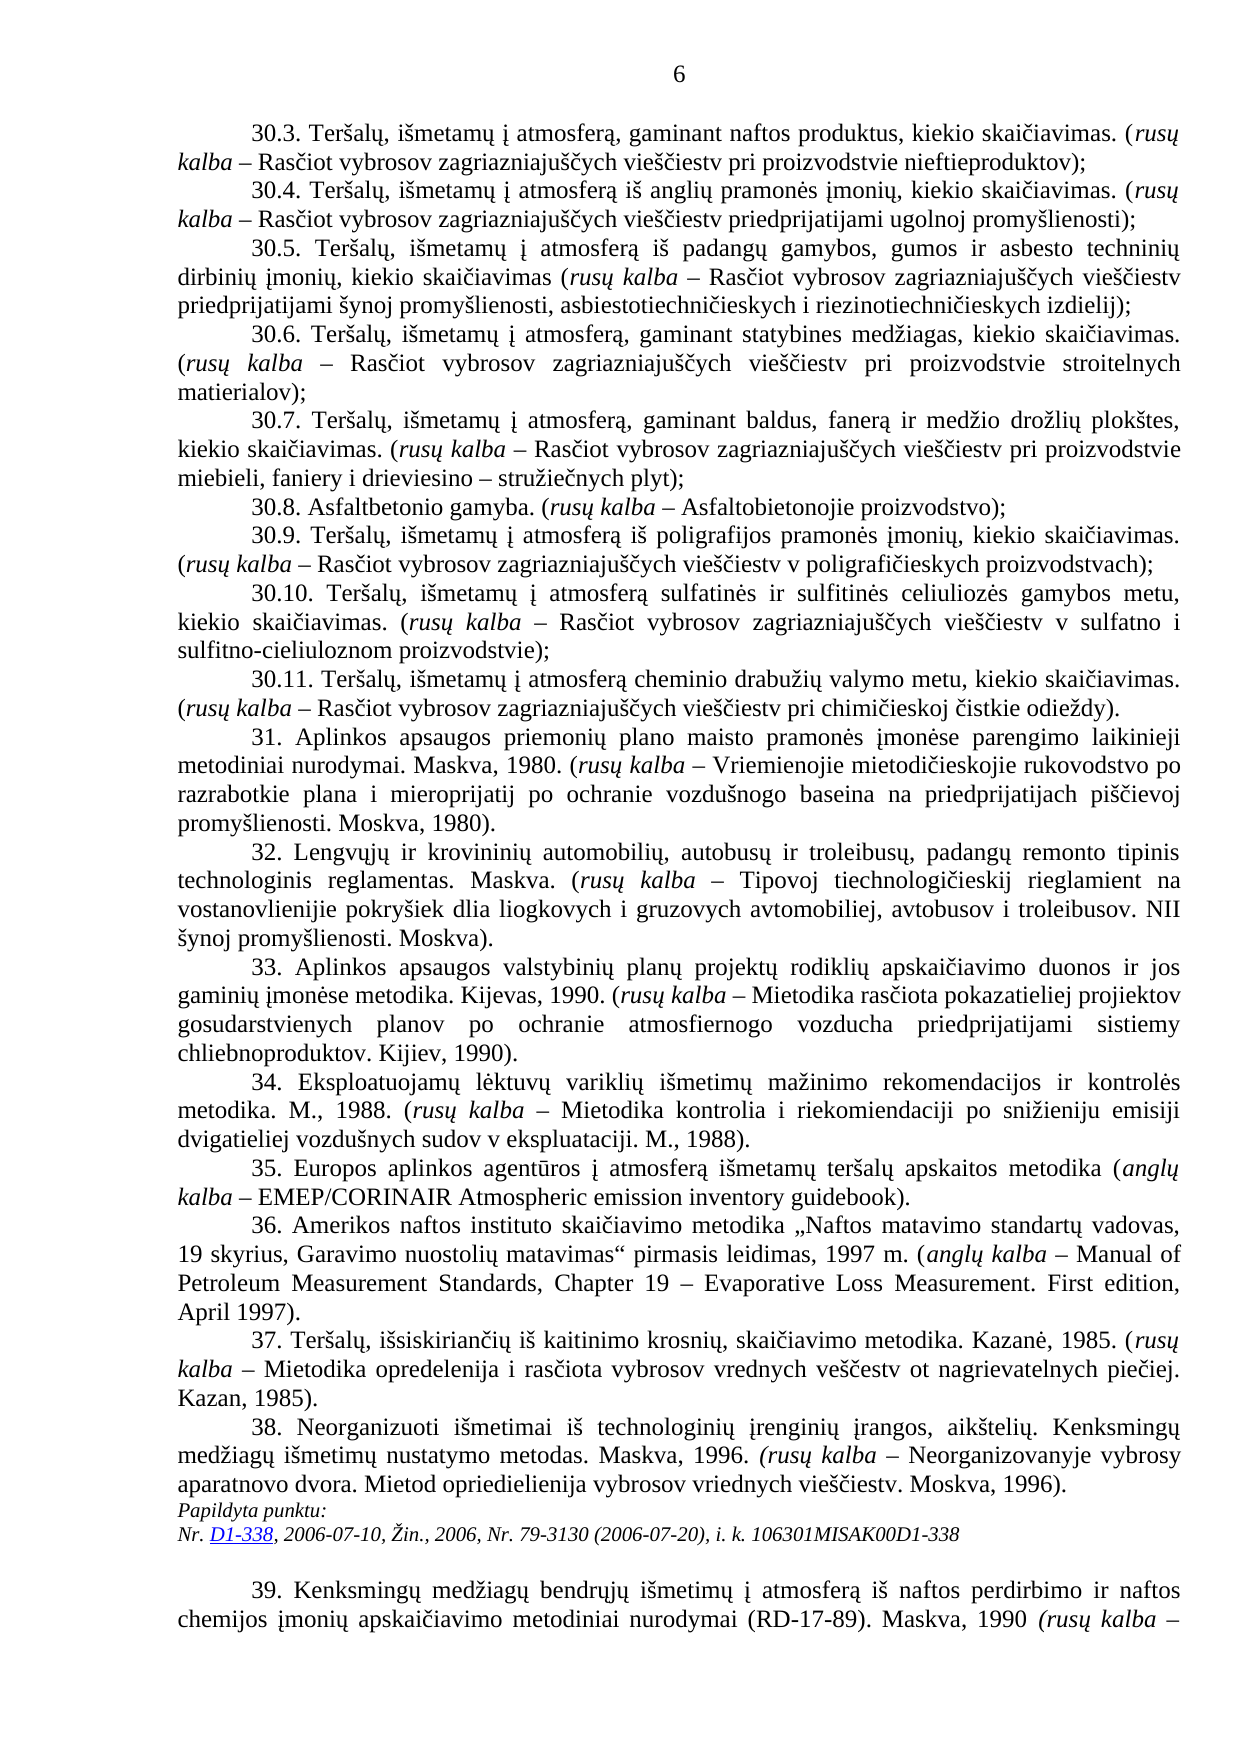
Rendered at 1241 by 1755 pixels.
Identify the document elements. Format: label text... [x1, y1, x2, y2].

text 39. Kenksmingų medžiagų bendrųjų išmetimų į atmosferą iš naftos perdirbimo ir naftos chemijos įmonių apskaičiavimo metodiniai nurodymai (RD-17-89). Maskva, 1990 (rusų kalba – [177, 1575, 1181, 1632]
text 30.7. Teršalų, išmetamų į atmosferą, gaminant baldus, fanerą ir medžio drožlių plokštes, kiekio skaičiavimas. (rusų kalba – Rasčiot vybrosov zagriazniajuščych vieščiestv pri proizvodstvie miebieli, faniery i drieviesino – stružiečnych plyt); [177, 406, 1181, 492]
text 30.10. Teršalų, išmetamų į atmosferą sulfatinės ir sulfitinės celiuliozės gamybos metu, kiekio skaičiavimas. (rusų kalba – Rasčiot vybrosov zagriazniajuščych vieščiestv v sulfatno i sulfitno-cieliuloznom proizvodstvie); [177, 578, 1181, 664]
text Papildyta punktu: [177, 1498, 1181, 1522]
text 38. Neorganizuoti išmetimai iš technologinių įrenginių įrangos, aikštelių. Kenksmingų medžiagų išmetimų nustatymo metodas. Maskva, 1996. (rusų kalba – Neorganizovanyje vybrosy aparatnovo dvora. Mietod opriedielienija vybrosov vriednych vieščiestv. Moskva, 1996). [177, 1412, 1181, 1498]
text 30.6. Teršalų, išmetamų į atmosferą, gaminant statybines medžiagas, kiekio skaičiavimas. (rusų kalba – Rasčiot vybrosov zagriazniajuščych vieščiestv pri proizvodstvie stroitelnych matierialov); [177, 319, 1181, 406]
text 30.11. Teršalų, išmetamų į atmosferą cheminio drabužių valymo metu, kiekio skaičiavimas. (rusų kalba – Rasčiot vybrosov zagriazniajuščych vieščiestv pri chimičieskoj čistkie odieždy). [177, 664, 1181, 722]
text 30.9. Teršalų, išmetamų į atmosferą iš poligrafijos pramonės įmonių, kiekio skaičiavimas. (rusų kalba – Rasčiot vybrosov zagriazniajuščych vieščiestv v poligrafičieskych proizvodstvach); [177, 521, 1181, 578]
text 31. Aplinkos apsaugos priemonių plano maisto pramonės įmonėse parengimo laikinieji metodiniai nurodymai. Maskva, 1980. (rusų kalba – Vriemienojie mietodičieskojie rukovodstvo po razrabotkie plana i mieroprijatij po ochranie vozdušnogo baseina na priedprijatijach piščievoj promyšlienosti. Moskva, 1980). [177, 722, 1181, 837]
text 36. Amerikos naftos instituto skaičiavimo metodika „Naftos matavimo standartų vadovas, 19 skyrius, Garavimo nuostolių matavimas“ pirmasis leidimas, 1997 m. (anglų kalba – Manual of Petroleum Measurement Standards, Chapter 19 – Evaporative Loss Measurement. First edition, April 1997). [177, 1211, 1181, 1326]
text Nr. D1-338, 2006-07-10, Žin., 2006, Nr. 79-3130 (2006-07-20), i. k. 106301MISAK00D1-338 [177, 1522, 1181, 1546]
text 37. Teršalų, išsiskiriančių iš kaitinimo krosnių, skaičiavimo metodika. Kazanė, 1985. (rusų kalba – Mietodika opredelenija i rasčiota vybrosov vrednych veščestv ot nagrievatelnych piečiej. Kazan, 1985). [177, 1326, 1181, 1412]
text 34. Eksploatuojamų lėktuvų variklių išmetimų mažinimo rekomendacijos ir kontrolės metodika. M., 1988. (rusų kalba – Mietodika kontrolia i riekomiendaciji po snižieniju emisiji dvigatieliej vozdušnych sudov v ekspluataciji. M., 1988). [177, 1067, 1181, 1153]
text 32. Lengvųjų ir krovininių automobilių, autobusų ir troleibusų, padangų remonto tipinis technologinis reglamentas. Maskva. (rusų kalba – Tipovoj tiechnologičieskij rieglamient na vostanovlienijie pokryšiek dlia liogkovych i gruzovych avtomobiliej, avtobusov i troleibusov. NII šynoj promyšlienosti. Moskva). [177, 837, 1181, 952]
text 30.4. Teršalų, išmetamų į atmosferą iš anglių pramonės įmonių, kiekio skaičiavimas. (rusų kalba – Rasčiot vybrosov zagriazniajuščych vieščiestv priedprijatijami ugolnoj promyšlienosti); [177, 176, 1181, 233]
text 30.8. Asfaltbetonio gamyba. (rusų kalba – Asfaltobietonojie proizvodstvo); [177, 492, 1181, 521]
text 30.3. Teršalų, išmetamų į atmosferą, gaminant naftos produktus, kiekio skaičiavimas. (rusų kalba – Rasčiot vybrosov zagriazniajuščych vieščiestv pri proizvodstvie nieftieproduktov); [177, 118, 1181, 176]
text 35. Europos aplinkos agentūros į atmosferą išmetamų teršalų apskaitos metodika (anglų kalba – EMEP/CORINAIR Atmospheric emission inventory guidebook). [177, 1153, 1181, 1211]
text 30.5. Teršalų, išmetamų į atmosferą iš padangų gamybos, gumos ir asbesto techninių dirbinių įmonių, kiekio skaičiavimas (rusų kalba – Rasčiot vybrosov zagriazniajuščych vieščiestv priedprijatijami šynoj promyšlienosti, asbiestotiechničieskych i riezinotiechničieskych izdielij); [177, 233, 1181, 319]
text 33. Aplinkos apsaugos valstybinių planų projektų rodiklių apskaičiavimo duonos ir jos gaminių įmonėse metodika. Kijevas, 1990. (rusų kalba – Mietodika rasčiota pokazatieliej projiektov gosudarstvienych planov po ochranie atmosfiernogo vozducha priedprijatijami sistiemy chliebnoproduktov. Kijiev, 1990). [177, 952, 1181, 1067]
